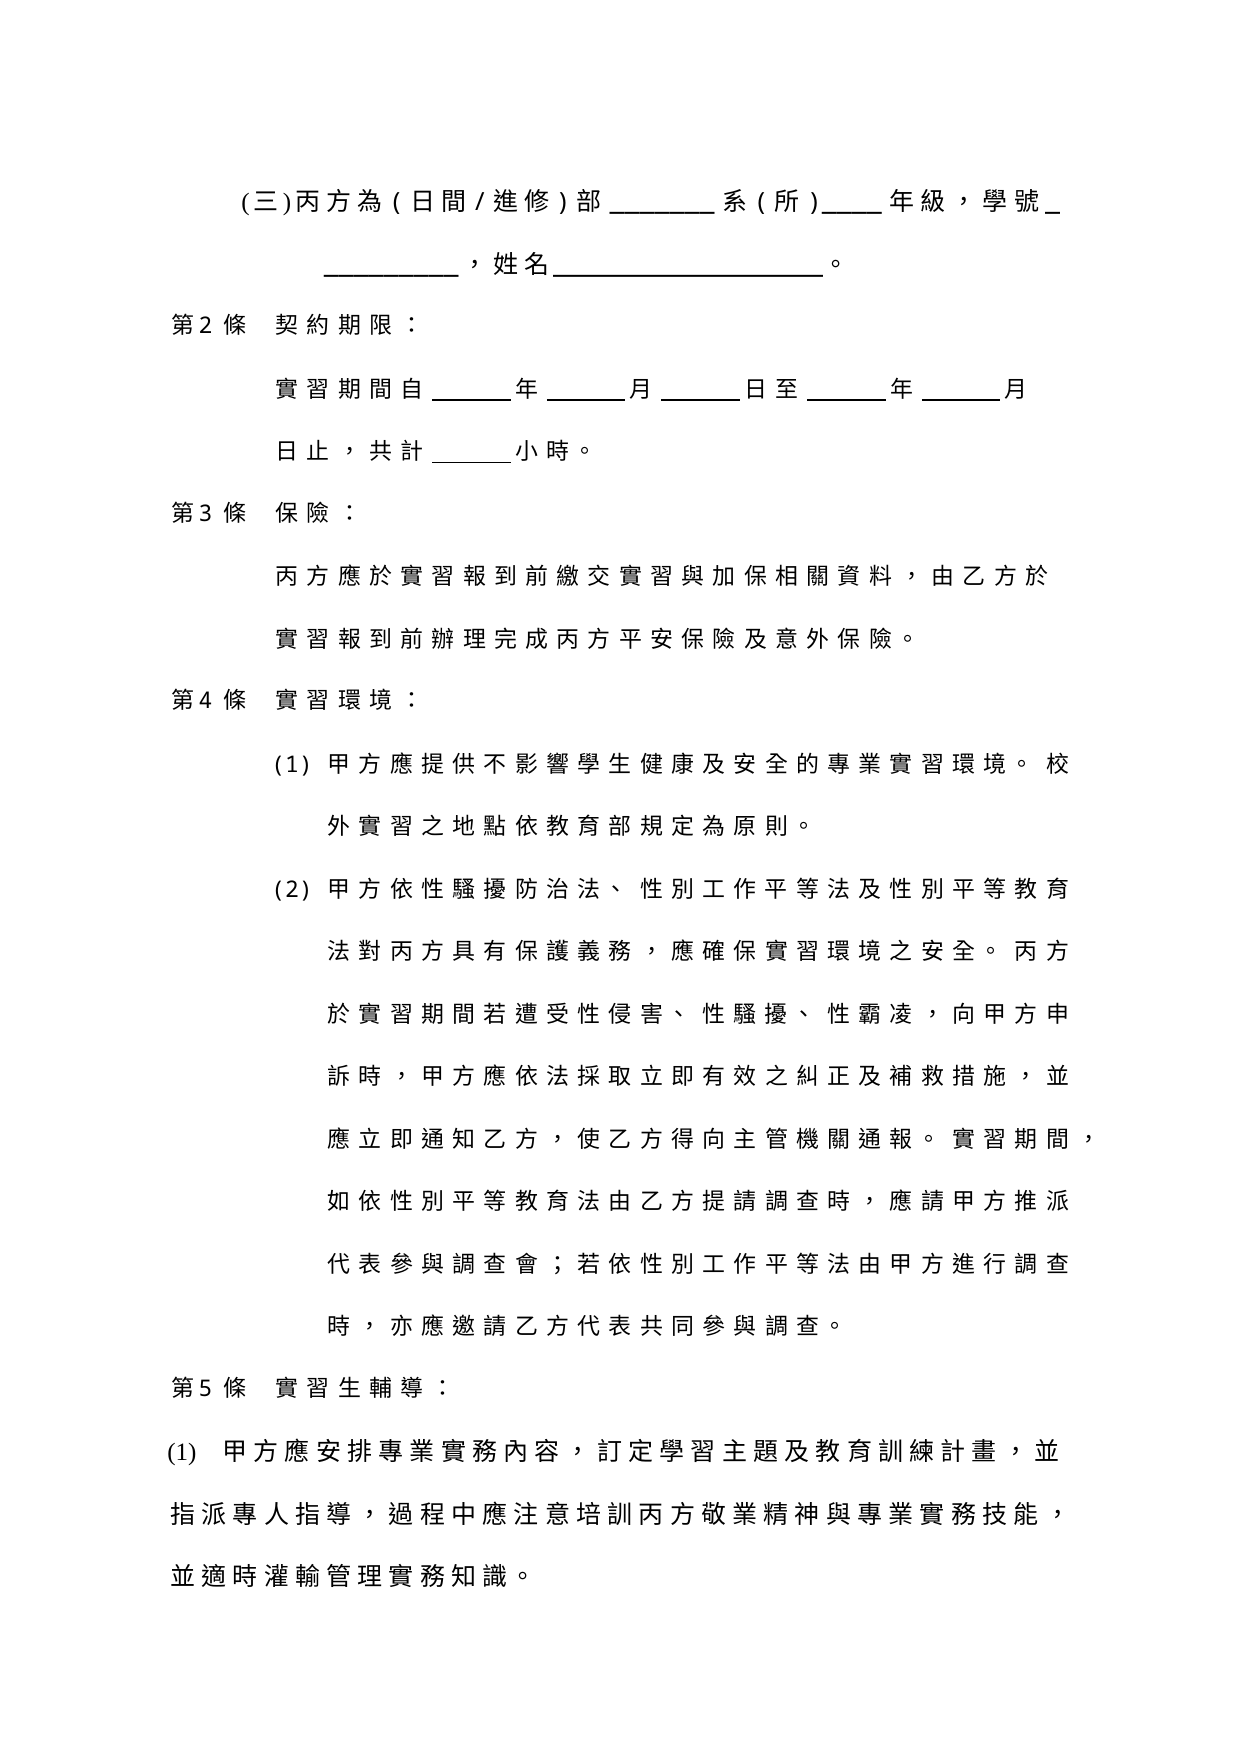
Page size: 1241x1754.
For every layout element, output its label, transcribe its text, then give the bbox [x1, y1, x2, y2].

text 丙方應於實習報到前繳交實習與加保相關資料，由乙方於實習報到前辦理完成丙方平安保險及意外保險。 [270, 533, 1073, 658]
text 實習期間自 年 月 日至 年 月 日止，共計 小時。 [270, 346, 1117, 471]
list 甲方應安排專業實務內容，訂定學習主題及教育訓練計畫，並指派專人指導，過程中應注意培訓丙方敬業精神與專業實務技能，並適時灌輸管理實務知識。 [167, 1408, 1071, 1596]
list 甲方依性騷擾防治法、性別工作平等法及性別平等教育法對丙方具有保護義務，應確保實習環境之安全。丙方於實習期間若遭受性侵害、性騷擾、性霸凌，向甲方申訴時，甲方應依法採取立即有效之糾正及補救措施，並應立即通知乙方，使乙方得向主管機關通報。實習期間，如依性別平等教育法由乙方提請調查時，應請甲方推派代表參與調查會；若依性別工作平等法由甲方進行調查時，亦應邀請乙方代表共同參與調查。 [267, 846, 1073, 1346]
list 甲方應提供不影響學生健康及安全的專業實習環境。校外實習之地點依教育部規定為原則。 [267, 721, 1073, 846]
list 實習生輔導： [167, 1346, 1073, 1408]
list 保險： [167, 471, 1073, 533]
list 契約期限： [167, 283, 1073, 346]
list 實習環境： [167, 658, 1073, 721]
text (三)丙方為(日間/進修)部_______系(所)____年級，學號__________，姓名__________________。 [183, 158, 1071, 283]
